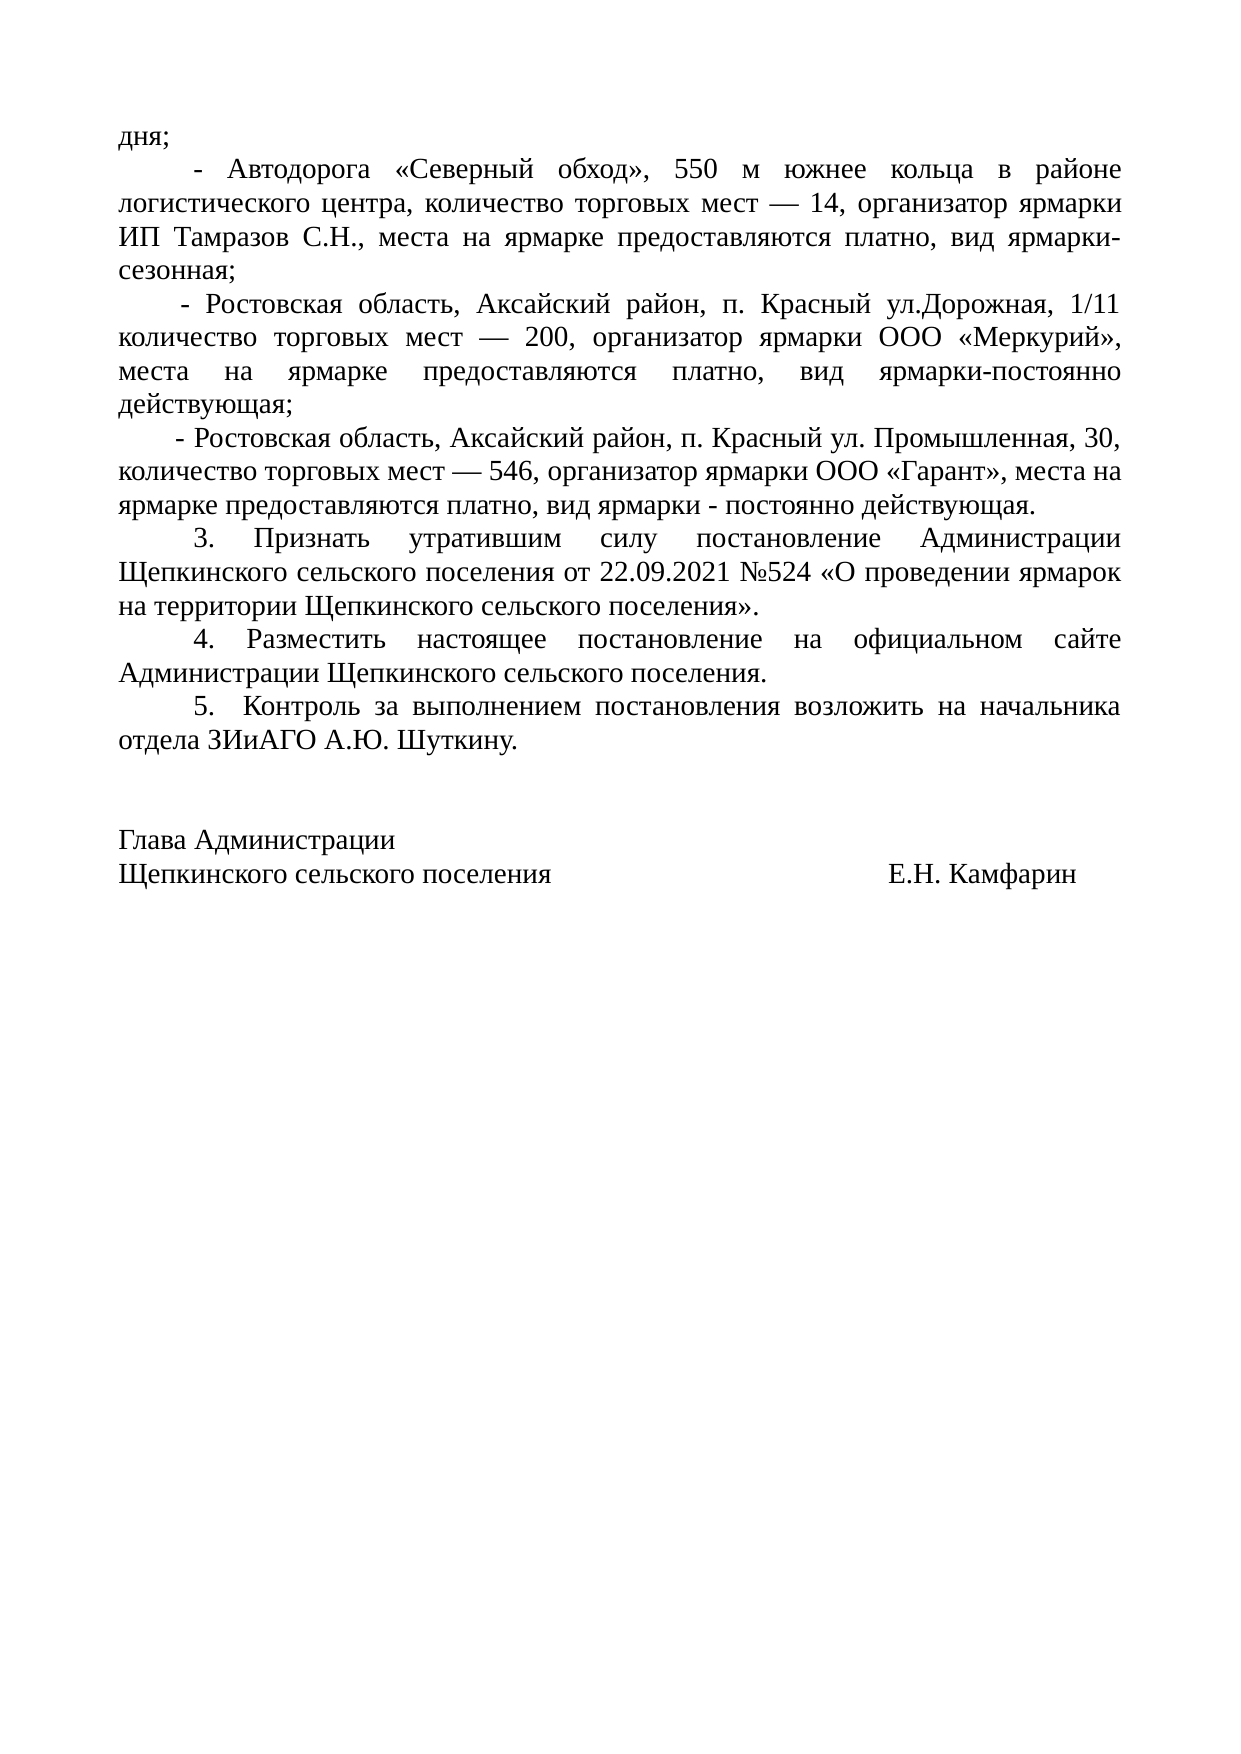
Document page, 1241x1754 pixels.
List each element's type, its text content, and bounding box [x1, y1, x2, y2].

text 4. Разместить настоящее постановление на официальном сайте Администрации Щепкинского сельского поселения. [118, 621, 1122, 688]
text - Ростовская область, Аксайский район, п. Красный ул. Промышленная, 30, количество торговых мест — 546, организатор ярмарки ООО «Гарант», места на ярмарке предоставляются платно, вид ярмарки - постоянно действующая. [118, 420, 1122, 521]
text дня; [118, 118, 1122, 152]
text - Ростовская область, Аксайский район, п. Красный ул.Дорожная, 1/11 количество торговых мест — 200, организатор ярмарки ООО «Меркурий», места на ярмарке предоставляются платно, вид ярмарки-постоянно действующая; [118, 286, 1122, 420]
text - Автодорога «Северный обход», 550 м южнее кольца в районе логистического центра, количество торговых мест — 14, организатор ярмарки ИП Тамразов С.Н., места на ярмарке предоставляются платно, вид ярмарки-сезонная; [118, 152, 1122, 286]
text Щепкинского сельского поселения Е.Н. Камфарин [118, 856, 1122, 889]
text Глава Администрации [118, 822, 1122, 856]
text 5. Контроль за выполнением постановления возложить на начальника отдела ЗИиАГО А.Ю. Шуткину. [118, 688, 1122, 755]
text 3. Признать утратившим силу постановление Администрации Щепкинского сельского поселения от 22.09.2021 №524 «О проведении ярмарок на территории Щепкинского сельского поселения». [118, 521, 1122, 621]
